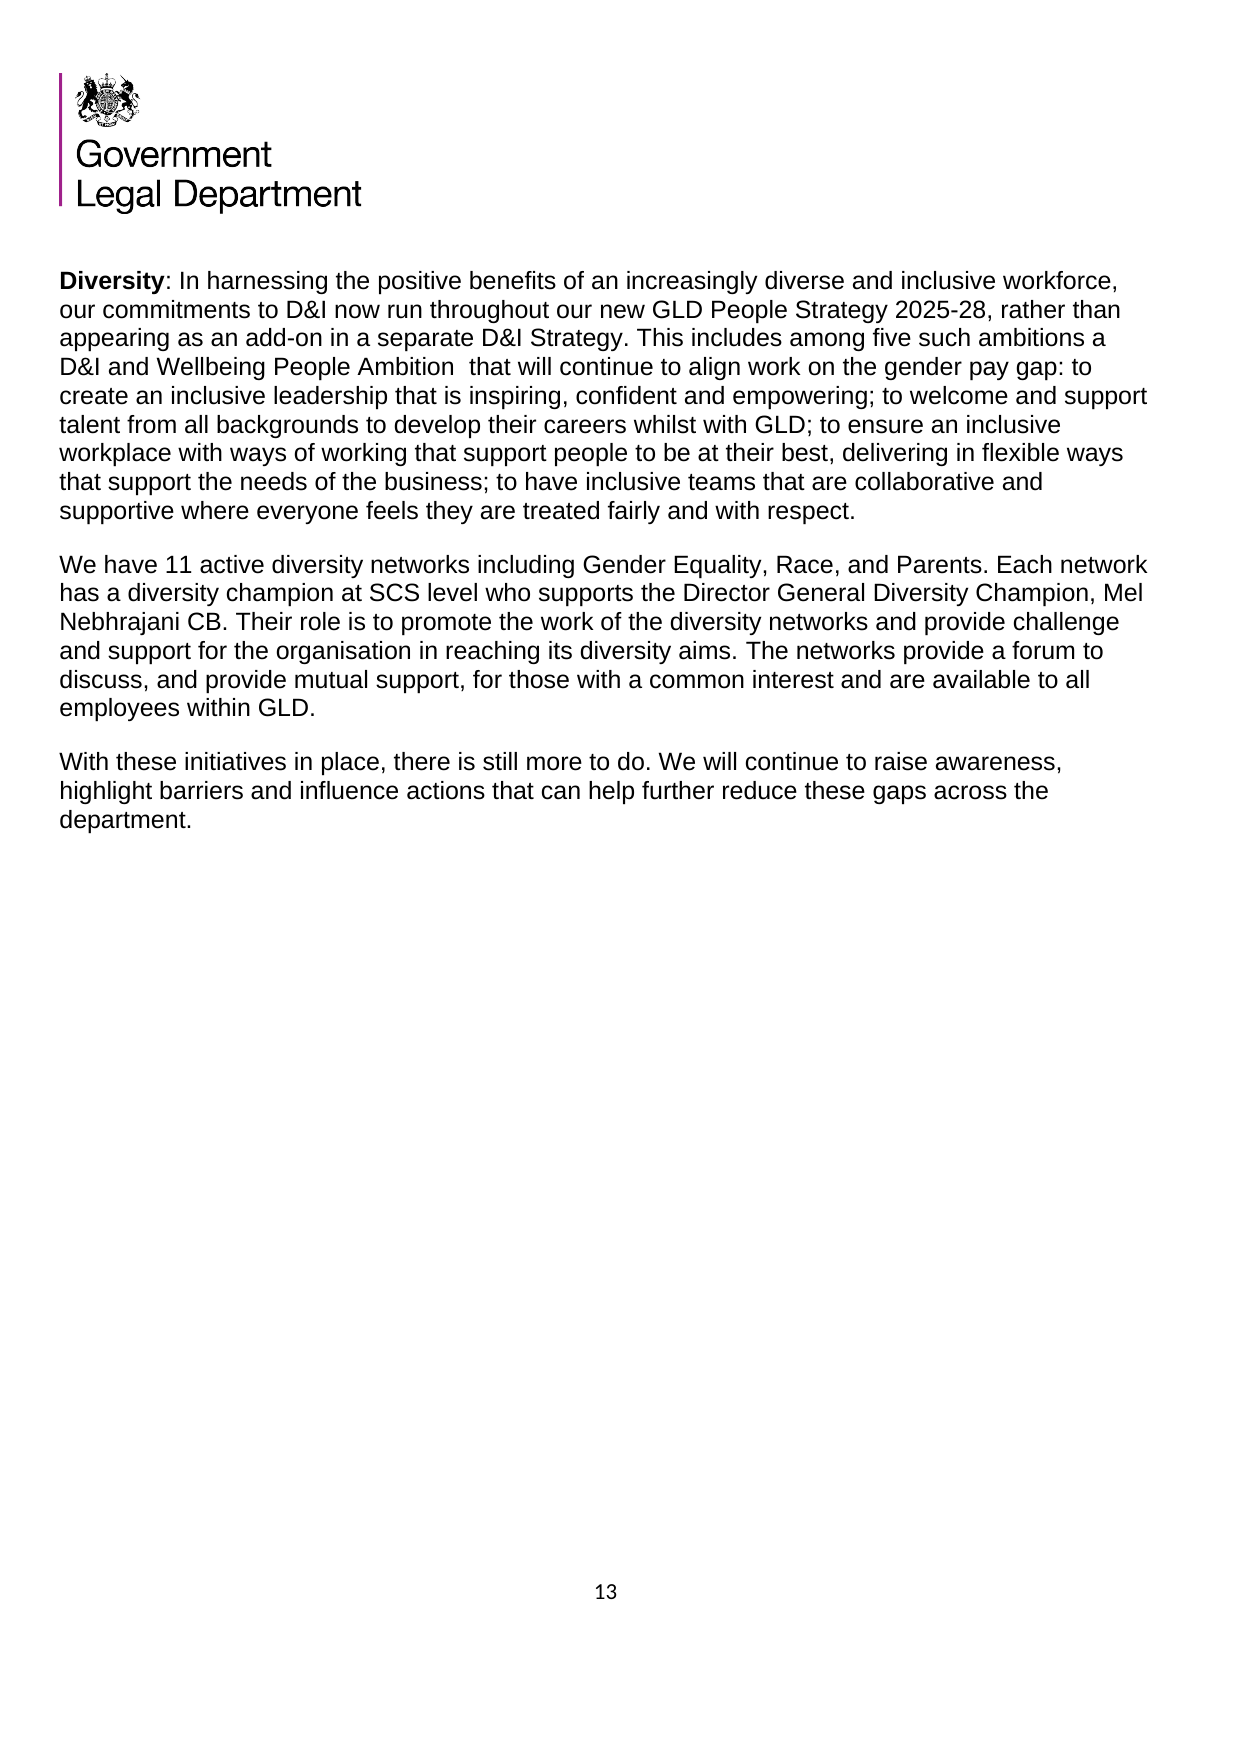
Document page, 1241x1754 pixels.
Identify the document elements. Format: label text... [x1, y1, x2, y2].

text With these initiatives in place, there is still more to do. We will continue to raise awareness, highlight barriers and influence actions that can help further reduce these gaps across the department. [59, 747, 1152, 833]
text We have 11 active diversity networks including Gender Equality, Race, and Parents. Each network has a diversity champion at SCS level who supports the Director General Diversity Champion, Mel Nebhrajani CB. Their role is to promote the work of the diversity networks and provide challenge and support for the organisation in reaching its diversity aims. The networks provide a forum to discuss, and provide mutual support, for those with a common interest and are available to all employees within GLD. [59, 549, 1152, 722]
text Diversity: In harnessing the positive benefits of an increasingly diverse and inclusive workforce, our commitments to D&I now run throughout our new GLD People Strategy 2025-28, rather than appearing as an add-on in a separate D&I Strategy. This includes among five such ambitions a D&I and Wellbeing People Ambition that will continue to align work on the gender pay gap: to create an inclusive leadership that is inspiring, confident and empowering; to welcome and support talent from all backgrounds to develop their careers whilst with GLD; to ensure an inclusive workplace with ways of working that support people to be at their best, delivering in flexible ways that support the needs of the business; to have inclusive teams that are collaborative and supportive where everyone feels they are treated fairly and with respect. [59, 266, 1152, 524]
